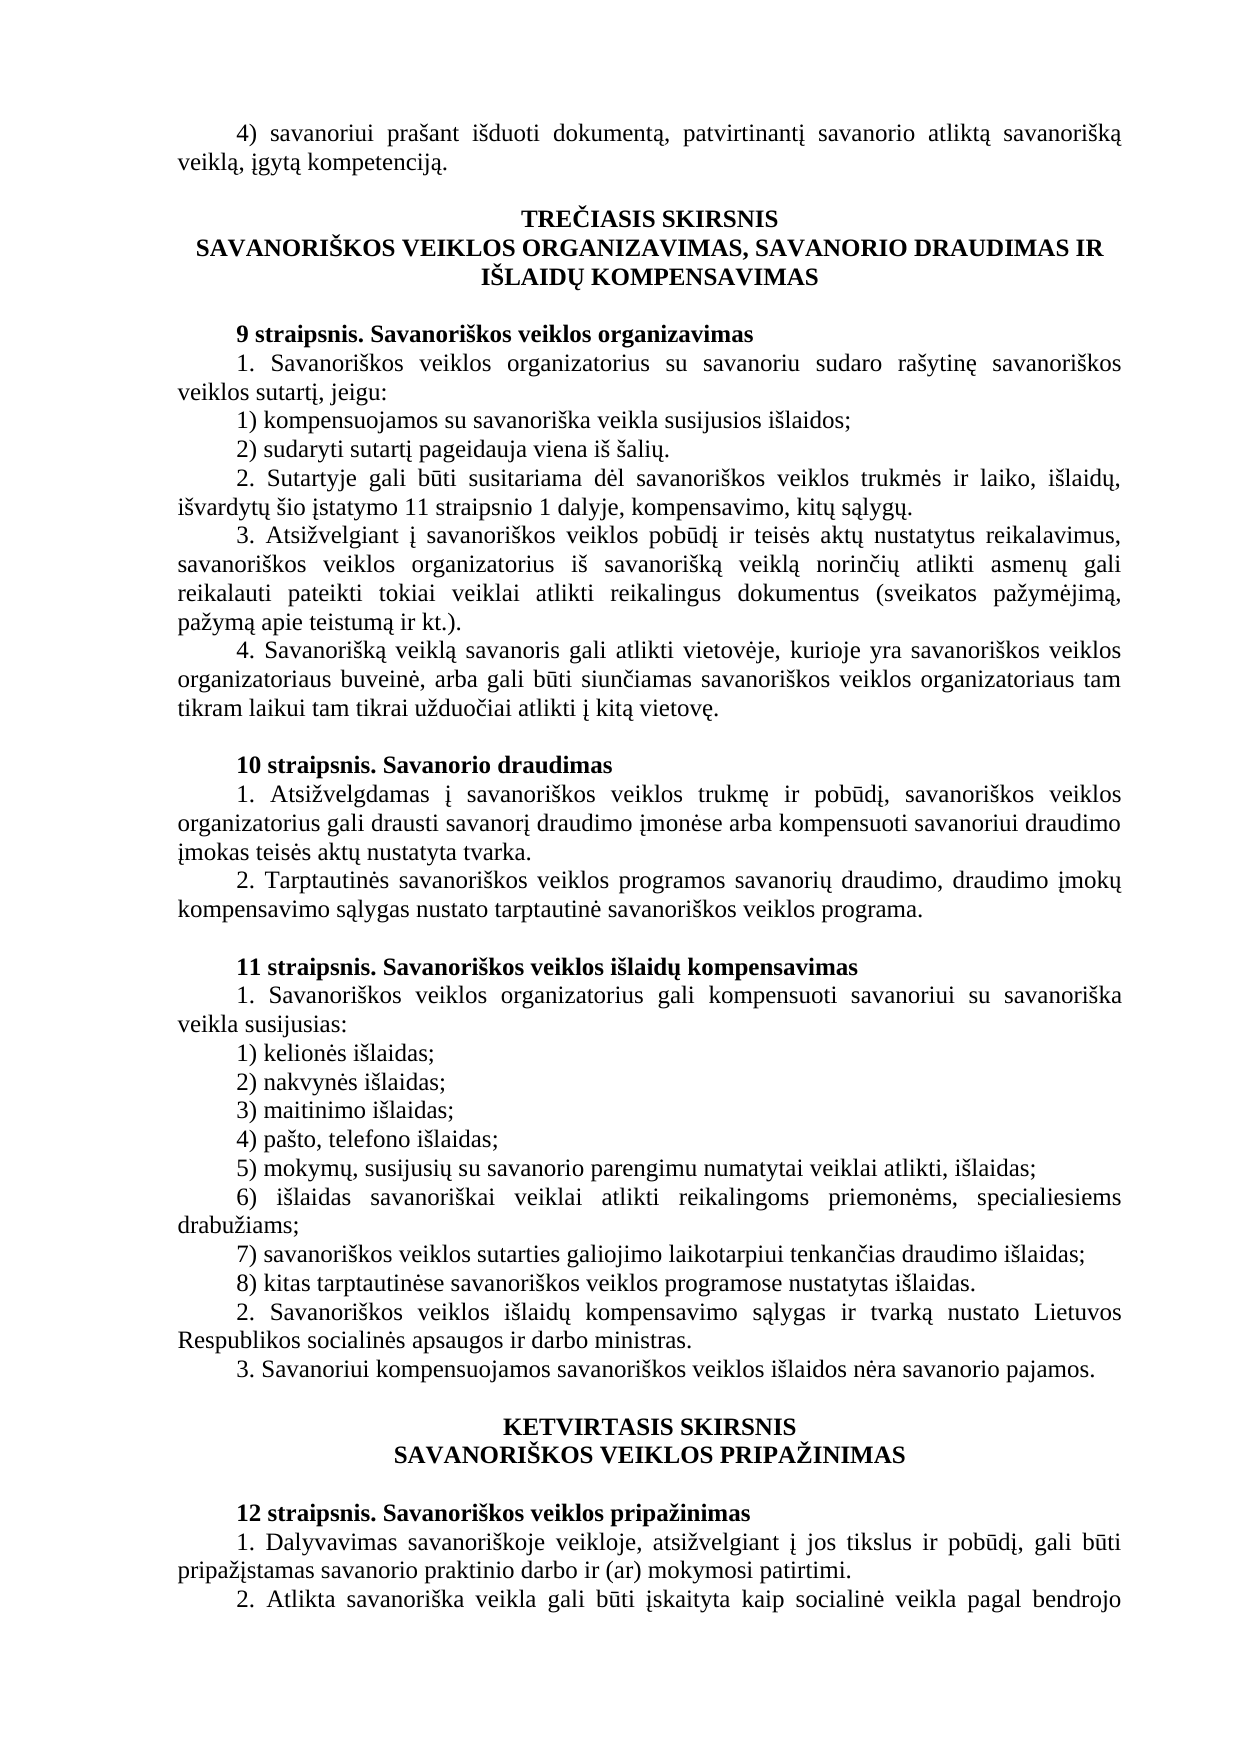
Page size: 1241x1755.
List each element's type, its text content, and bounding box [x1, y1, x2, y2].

text 6) išlaidas savanoriškai veiklai atlikti reikalingoms priemonėms, specialiesiems drabužiams; [177, 1182, 1122, 1239]
text 1. Savanoriškos veiklos organizatorius su savanoriu sudaro rašytinę savanoriškos veiklos sutartį, jeigu: [177, 348, 1122, 406]
text 3. Savanoriui kompensuojamos savanoriškos veiklos išlaidos nėra savanorio pajamos. [177, 1354, 1122, 1383]
text 1. Savanoriškos veiklos organizatorius gali kompensuoti savanoriui su savanoriška veikla susijusias: [177, 981, 1122, 1038]
text 1) kelionės išlaidas; [177, 1038, 1122, 1067]
text 12 straipsnis. Savanoriškos veiklos pripažinimas [177, 1498, 1122, 1527]
text 1. Dalyvavimas savanoriškoje veikloje, atsižvelgiant į jos tikslus ir pobūdį, gali būti pripažįstamas savanorio praktinio darbo ir (ar) mokymosi patirtimi. [177, 1527, 1122, 1584]
text 2. Tarptautinės savanoriškos veiklos programos savanorių draudimo, draudimo įmokų kompensavimo sąlygas nustato tarptautinė savanoriškos veiklos programa. [177, 866, 1122, 923]
text 4) savanoriui prašant išduoti dokumentą, patvirtinantį savanorio atliktą savanorišką veiklą, įgytą kompetenciją. [177, 118, 1122, 176]
text 8) kitas tarptautinėse savanoriškos veiklos programose nustatytas išlaidas. [177, 1268, 1122, 1297]
text SAVANORIŠKOS VEIKLOS ORGANIZAVIMAS, SAVANORIO DRAUDIMAS IR IŠLAIDŲ KOMPENSAVIMAS [177, 233, 1122, 291]
text KETVIRTASIS SKIRSNIS [177, 1412, 1122, 1441]
text 2. Sutartyje gali būti susitariama dėl savanoriškos veiklos trukmės ir laiko, išlaidų, išvardytų šio įstatymo 11 straipsnio 1 dalyje, kompensavimo, kitų sąlygų. [177, 463, 1122, 521]
text 9 straipsnis. Savanoriškos veiklos organizavimas [177, 319, 1122, 348]
text 11 straipsnis. Savanoriškos veiklos išlaidų kompensavimas [177, 952, 1122, 981]
text 10 straipsnis. Savanorio draudimas [177, 751, 1122, 779]
text 2) sudaryti sutartį pageidauja viena iš šalių. [177, 434, 1122, 463]
text 5) mokymų, susijusių su savanorio parengimu numatytai veiklai atlikti, išlaidas; [177, 1153, 1122, 1182]
text 1) kompensuojamos su savanoriška veikla susijusios išlaidos; [177, 406, 1122, 434]
text 1. Atsižvelgdamas į savanoriškos veiklos trukmę ir pobūdį, savanoriškos veiklos organizatorius gali drausti savanorį draudimo įmonėse arba kompensuoti savanoriui draudimo įmokas teisės aktų nustatyta tvarka. [177, 779, 1122, 866]
text 7) savanoriškos veiklos sutarties galiojimo laikotarpiui tenkančias draudimo išlaidas; [177, 1239, 1122, 1268]
text 4. Savanorišką veiklą savanoris gali atlikti vietovėje, kurioje yra savanoriškos veiklos organizatoriaus buveinė, arba gali būti siunčiamas savanoriškos veiklos organizatoriaus tam tikram laikui tam tikrai užduočiai atlikti į kitą vietovę. [177, 636, 1122, 722]
text 2. Savanoriškos veiklos išlaidų kompensavimo sąlygas ir tvarką nustato Lietuvos Respublikos socialinės apsaugos ir darbo ministras. [177, 1297, 1122, 1354]
text 4) pašto, telefono išlaidas; [177, 1124, 1122, 1153]
text TREČIASIS SKIRSNIS [177, 204, 1122, 233]
text 3. Atsižvelgiant į savanoriškos veiklos pobūdį ir teisės aktų nustatytus reikalavimus, savanoriškos veiklos organizatorius iš savanorišką veiklą norinčių atlikti asmenų gali reikalauti pateikti tokiai veiklai atlikti reikalingus dokumentus (sveikatos pažymėjimą, pažymą apie teistumą ir kt.). [177, 521, 1122, 636]
text 2) nakvynės išlaidas; [177, 1067, 1122, 1096]
text 3) maitinimo išlaidas; [177, 1096, 1122, 1124]
text 2. Atlikta savanoriška veikla gali būti įskaityta kaip socialinė veikla pagal bendrojo [177, 1584, 1122, 1613]
text SAVANORIŠKOS VEIKLOS PRIPAŽINIMAS [177, 1441, 1122, 1469]
